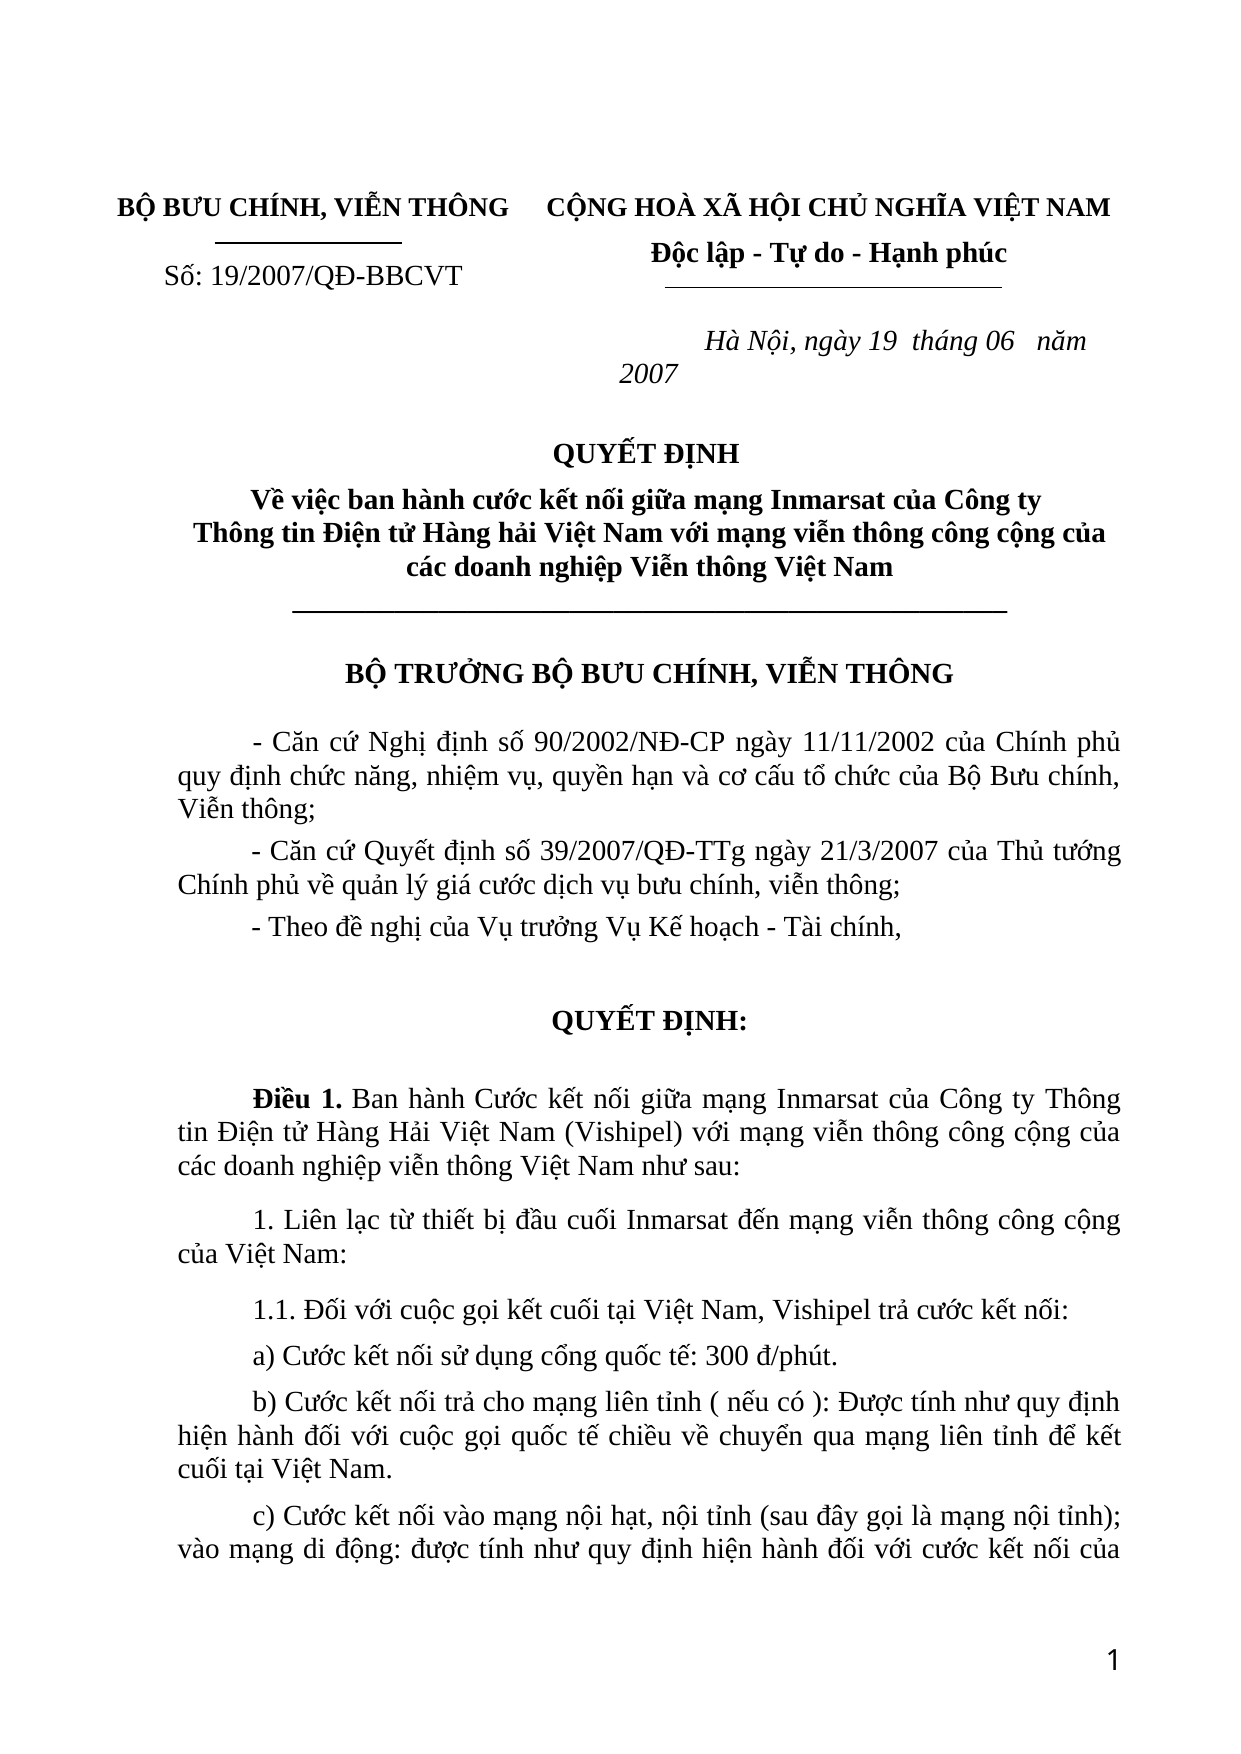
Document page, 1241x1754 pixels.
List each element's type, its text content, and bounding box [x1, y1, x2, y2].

table_header BỘ BƯU CHÍNH, VIỄN THÔNG [102, 188, 524, 227]
subtitle BỘ TRƯỞNG BỘ BƯU CHÍNH, VIỄN THÔNG [177, 656, 1122, 689]
text - Căn cứ Nghị định số 90/2002/NĐ-CP ngày 11/11/2002 của Chính phủ quy định chức năng, nhiệm vụ, quyền hạn và cơ cấu tổ chức của Bộ Bưu chính, Viễn thông; [177, 724, 1122, 825]
subtitle QUYẾT ĐỊNH [177, 436, 1122, 469]
text Hà Nội, ngày 19 tháng 06 năm 2007 [177, 323, 1122, 390]
table_cell Số: 19/2007/QĐ-BBCVT [102, 227, 524, 292]
text 1. Liên lạc từ thiết bị đầu cuối Inmarsat đến mạng viễn thông công cộng của Việt Nam: [177, 1202, 1122, 1269]
text b) Cước kết nối trả cho mạng liên tỉnh ( nếu có ): Được tính như quy định hiện hành đối với cuộc gọi quốc tế chiều về chuyển qua mạng liên tỉnh để kết cuối tại Việt Nam. [177, 1384, 1122, 1485]
text _________________________________________________ [177, 582, 1122, 616]
text 1.1. Đối với cuộc gọi kết cuối tại Việt Nam, Vishipel trả cước kết nối: [177, 1292, 1122, 1326]
text - Theo đề nghị của Vụ trưởng Vụ Kế hoạch - Tài chính, [177, 909, 1122, 942]
text c) Cước kết nối vào mạng nội hạt, nội tỉnh (sau đây gọi là mạng nội tỉnh); vào mạng di động: được tính như quy định hiện hành đối với cước kết nối của [177, 1498, 1122, 1565]
subtitle QUYẾT ĐỊNH: [177, 1003, 1122, 1037]
table_header CỘNG HOÀ XÃ HỘI CHỦ NGHĨA VIỆT NAM [524, 188, 1133, 227]
text a) Cước kết nối sử dụng cổng quốc tế: 300 đ/phút. [177, 1338, 1122, 1372]
text Về việc ban hành cước kết nối giữa mạng Inmarsat của Công ty [177, 482, 1122, 515]
text Ðiều 1. Ban hành Cước kết nối giữa mạng Inmarsat của Công ty Thông tin Điện tử Hàng Hải Việt Nam (Vishipel) với mạng viễn thông công cộng của các doanh nghiệp viễn thông Việt Nam như sau: [177, 1081, 1122, 1182]
text Thông tin Điện tử Hàng hải Việt Nam với mạng viễn thông công cộng của các doanh nghiệp Viễn thông Việt Nam [177, 515, 1122, 582]
table_cell Độc lập - Tự do - Hạnh phúc [524, 227, 1133, 292]
text - Căn cứ Quyết định số 39/2007/QĐ-TTg ngày 21/3/2007 của Thủ tướng Chính phủ về quản lý giá cước dịch vụ bưu chính, viễn thông; [177, 833, 1122, 901]
